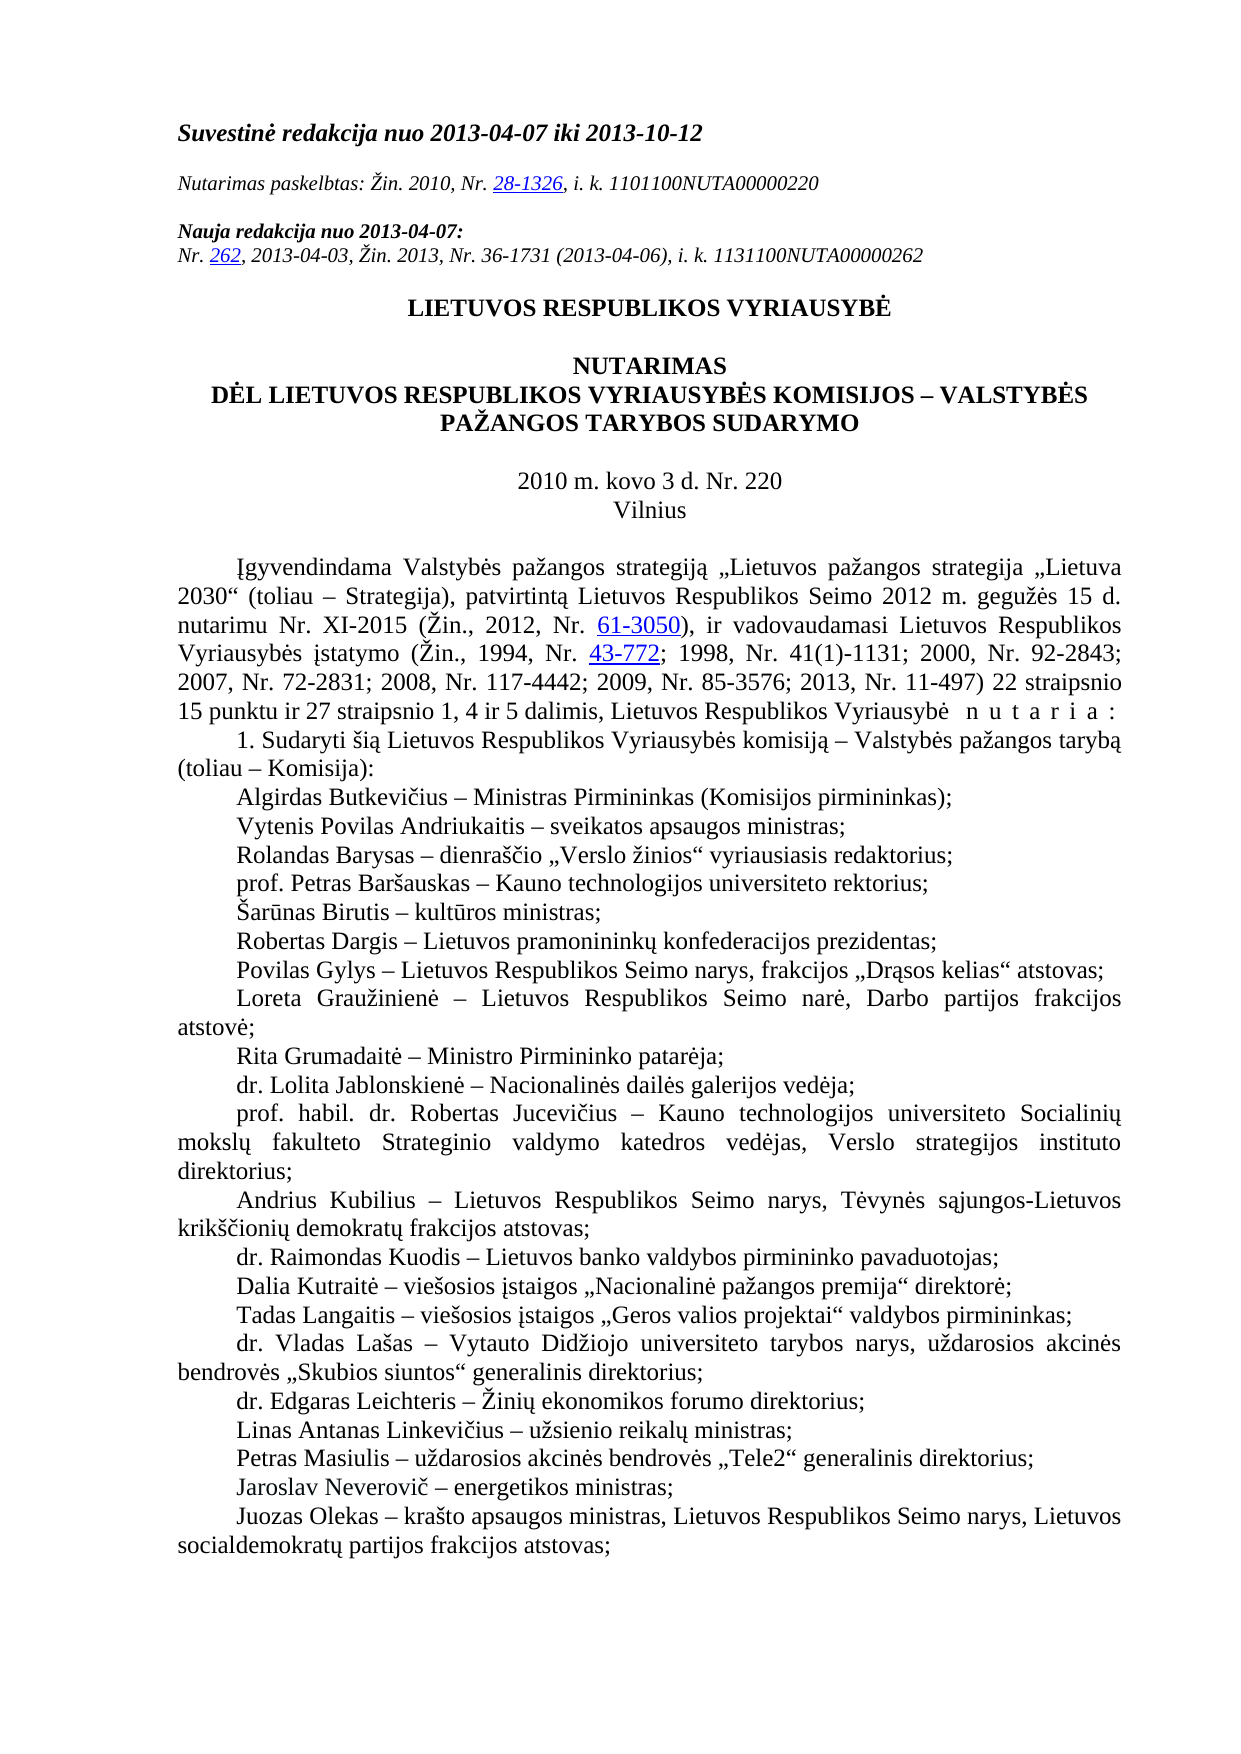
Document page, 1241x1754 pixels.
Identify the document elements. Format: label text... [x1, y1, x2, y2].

text Petras Masiulis – uždarosios akcinės bendrovės „Tele2“ generalinis direktorius; [177, 1443, 1122, 1472]
text Algirdas Butkevičius – Ministras Pirmininkas (Komisijos pirmininkas); [177, 782, 1122, 811]
text prof. Petras Baršauskas – Kauno technologijos universiteto rektorius; [177, 868, 1122, 897]
text 2010 m. kovo 3 d. Nr. 220 [177, 466, 1122, 495]
text Vilnius [177, 495, 1122, 523]
text Robertas Dargis – Lietuvos pramonininkų konfederacijos prezidentas; [177, 926, 1122, 955]
text Povilas Gylys – Lietuvos Respublikos Seimo narys, frakcijos „Drąsos kelias“ atstovas; [177, 955, 1122, 983]
text Nauja redakcija nuo 2013-04-07: [177, 219, 1122, 243]
text 1. Sudaryti šią Lietuvos Respublikos Vyriausybės komisiją – Valstybės pažangos tarybą (toliau – Komisija): [177, 725, 1122, 782]
text Lietuvos Respublikos Vyriausybė [177, 293, 1122, 322]
text Įgyvendindama Valstybės pažangos strategiją „Lietuvos pažangos strategija „Lietuva 2030“ (toliau – Strategija), patvirtintą Lietuvos Respublikos Seimo 2012 m. gegužės 15 d. nutarimu Nr. XI-2015 (Žin., 2012, Nr. 61-3050), ir vadovaudamasi Lietuvos Respublikos Vyriausybės įstatymo (Žin., 1994, Nr. 43-772; 1998, Nr. 41(1)-1131; 2000, Nr. 92-2843; 2007, Nr. 72-2831; 2008, Nr. 117-4442; 2009, Nr. 85-3576; 2013, Nr. 11-497) 22 straipsnio 15 punktu ir 27 straipsnio 1, 4 ir 5 dalimis, Lietuvos Respublikos Vyriausybė nutaria: [177, 552, 1122, 725]
text Tadas Langaitis – viešosios įstaigos „Geros valios projektai“ valdybos pirmininkas; [177, 1300, 1122, 1328]
text Andrius Kubilius – Lietuvos Respublikos Seimo narys, Tėvynės sąjungos-Lietuvos krikščionių demokratų frakcijos atstovas; [177, 1185, 1122, 1242]
text dr. Vladas Lašas – Vytauto Didžiojo universiteto tarybos narys, uždarosios akcinės bendrovės „Skubios siuntos“ generalinis direktorius; [177, 1328, 1122, 1386]
text Rita Grumadaitė – Ministro Pirmininko patarėja; [177, 1041, 1122, 1070]
text DĖL Lietuvos Respublikos vyriausybės komisijos – Valstybės pažangos TARYBOS SUDARYMO [177, 380, 1122, 437]
text nutarimas [177, 351, 1122, 380]
text Juozas Olekas – krašto apsaugos ministras, Lietuvos Respublikos Seimo narys, Lietuvos socialdemokratų partijos frakcijos atstovas; [177, 1501, 1122, 1558]
text dr. Lolita Jablonskienė – Nacionalinės dailės galerijos vedėja; [177, 1070, 1122, 1098]
text dr. Edgaras Leichteris – Žinių ekonomikos forumo direktorius; [177, 1386, 1122, 1415]
text prof. habil. dr. Robertas Jucevičius – Kauno technologijos universiteto Socialinių mokslų fakulteto Strateginio valdymo katedros vedėjas, Verslo strategijos instituto direktorius; [177, 1098, 1122, 1185]
text Suvestinė redakcija nuo 2013-04-07 iki 2013-10-12 [177, 118, 1122, 147]
text Jaroslav Neverovič – energetikos ministras; [177, 1472, 1122, 1501]
text Rolandas Barysas – dienraščio „Verslo žinios“ vyriausiasis redaktorius; [177, 840, 1122, 868]
text Šarūnas Birutis – kultūros ministras; [177, 897, 1122, 926]
text dr. Raimondas Kuodis – Lietuvos banko valdybos pirmininko pavaduotojas; [177, 1242, 1122, 1271]
text Nr. 262, 2013-04-03, Žin. 2013, Nr. 36-1731 (2013-04-06), i. k. 1131100NUTA00000262 [177, 243, 1122, 267]
text Vytenis Povilas Andriukaitis – sveikatos apsaugos ministras; [177, 811, 1122, 840]
text Loreta Graužinienė – Lietuvos Respublikos Seimo narė, Darbo partijos frakcijos atstovė; [177, 983, 1122, 1041]
text Dalia Kutraitė – viešosios įstaigos „Nacionalinė pažangos premija“ direktorė; [177, 1271, 1122, 1300]
text Nutarimas paskelbtas: Žin. 2010, Nr. 28-1326, i. k. 1101100NUTA00000220 [177, 171, 1122, 195]
text Linas Antanas Linkevičius – užsienio reikalų ministras; [177, 1415, 1122, 1443]
